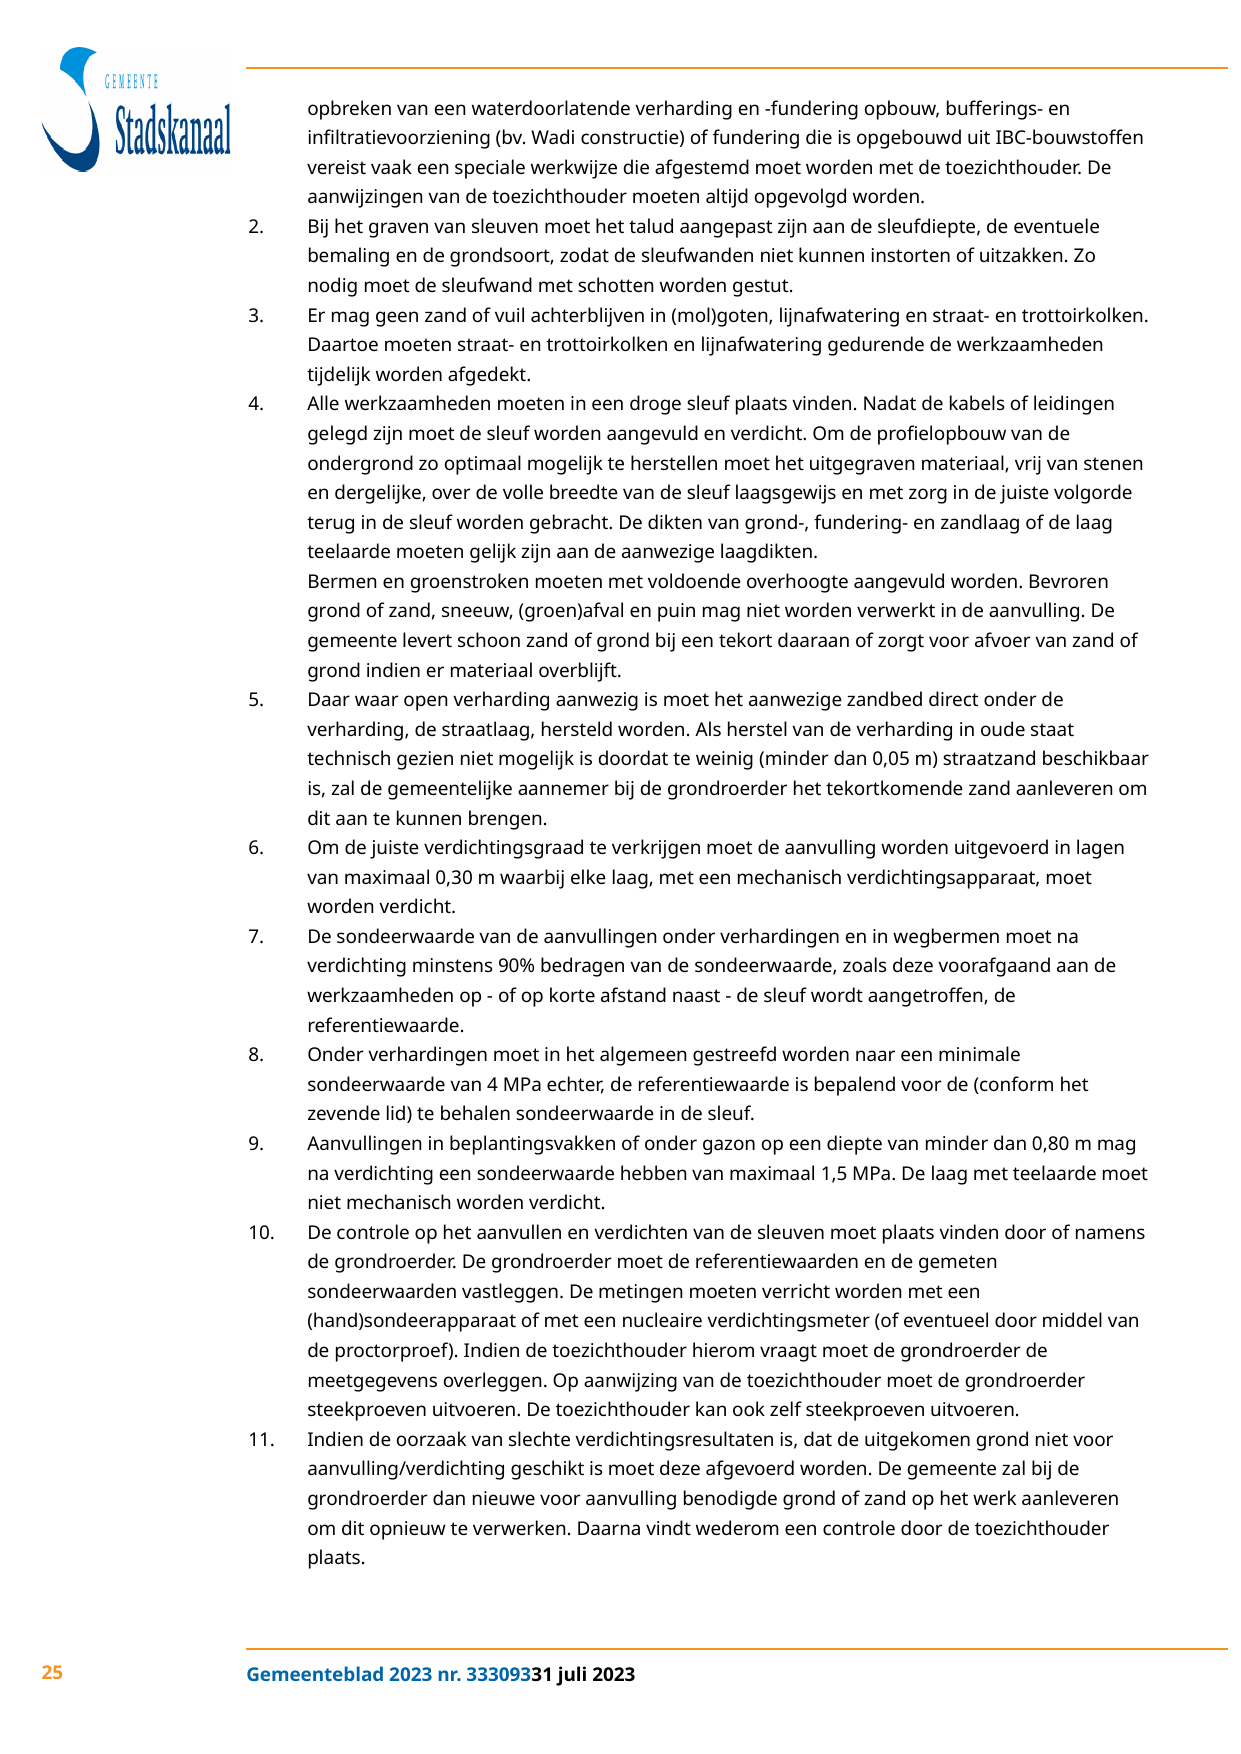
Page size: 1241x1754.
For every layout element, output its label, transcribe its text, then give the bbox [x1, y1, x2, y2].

list Daar waar open verharding aanwezig is moet het aanwezige zandbed direct onder de verharding, de straatlaag, hersteld worden. Als herstel van de verharding in oude staat technisch gezien niet mogelijk is doordat te weinig (minder dan 0,05 m) straatzand beschikbaar is, zal de gemeentelijke aannemer bij de grondroerder het tekortkomende zand aanleveren om dit aan te kunnen brengen. [248, 686, 1152, 831]
list De sondeerwaarde van de aanvullingen onder verhardingen en in wegbermen moet na verdichting minstens 90% bedragen van de sondeerwaarde, zoals deze voorafgaand aan de werkzaamheden op - of op korte afstand naast - de sleuf wordt aangetroffen, de referentiewaarde. [248, 923, 1152, 1038]
list Om de juiste verdichtingsgraad te verkrijgen moet de aanvulling worden uitgevoerd in lagen van maximaal 0,30 m waarbij elke laag, met een mechanisch verdichtingsapparaat, moet worden verdicht. [248, 834, 1152, 919]
list Onder verhardingen moet in het algemeen gestreefd worden naar een minimale sondeerwaarde van 4 MPa echter, de referentiewaarde is bepalend voor de (conform het zevende lid) te behalen sondeerwaarde in de sleuf. [248, 1041, 1152, 1126]
list Aanvullingen in beplantingsvakken of onder gazon op een diepte van minder dan 0,80 m mag na verdichting een sondeerwaarde hebben van maximaal 1,5 MPa. De laag met teelaarde moet niet mechanisch worden verdicht. [248, 1130, 1152, 1215]
list Alle werkzaamheden moeten in een droge sleuf plaats vinden. Nadat de kabels of leidingen gelegd zijn moet de sleuf worden aangevuld en verdicht. Om de profielopbouw van de ondergrond zo optimaal mogelijk te herstellen moet het uitgegraven materiaal, vrij van stenen en dergelijke, over de volle breedte van de sleuf laagsgewijs en met zorg in de juiste volgorde terug in de sleuf worden gebracht. De dikten van grond-, fundering- en zandlaag of de laag teelaarde moeten gelijk zijn aan de aanwezige laagdikten. [248, 391, 1152, 564]
list Bij het graven van sleuven moet het talud aangepast zijn aan de sleufdiepte, de eventuele bemaling en de grondsoort, zodat de sleufwanden niet kunnen instorten of uitzakken. Zo nodig moet de sleufwand met schotten worden gestut. [248, 213, 1152, 298]
picture [41, 47, 231, 172]
list De controle op het aanvullen en verdichten van de sleuven moet plaats vinden door of namens de grondroerder. De grondroerder moet de referentiewaarden en de gemeten sondeerwaarden vastleggen. De metingen moeten verricht worden met een (hand)sondeerapparaat of met een nucleaire verdichtingsmeter (of eventueel door middel van de proctorproef). Indien de toezichthouder hierom vraagt moet de grondroerder de meetgegevens overleggen. Op aanwijzing van de toezichthouder moet de grondroerder steekproeven uitvoeren. De toezichthouder kan ook zelf steekproeven uitvoeren. [248, 1219, 1152, 1422]
list Er mag geen zand of vuil achterblijven in (mol)goten, lijnafwatering en straat- en trottoirkolken. Daartoe moeten straat- en trottoirkolken en lijnafwatering gedurende de werkzaamheden tijdelijk worden afgedekt. [248, 302, 1152, 387]
list opbreken van een waterdoorlatende verharding en -fundering opbouw, bufferings- en infiltratievoorziening (bv. Wadi constructie) of fundering die is opgebouwd uit IBC-bouwstoffen vereist vaak een speciale werkwijze die afgestemd moet worden met de toezichthouder. De aanwijzingen van de toezichthouder moeten altijd opgevolgd worden. [248, 95, 1152, 209]
list Bermen en groenstroken moeten met voldoende overhoogte aangevuld worden. Bevroren grond of zand, sneeuw, (groen)afval en puin mag niet worden verwerkt in de aanvulling. De gemeente levert schoon zand of grond bij een tekort daaraan of zorgt voor afvoer van zand of grond indien er materiaal overblijft. [248, 568, 1152, 683]
list Indien de oorzaak van slechte verdichtingsresultaten is, dat de uitgekomen grond niet voor aanvulling/verdichting geschikt is moet deze afgevoerd worden. De gemeente zal bij de grondroerder dan nieuwe voor aanvulling benodigde grond of zand op het werk aanleveren om dit opnieuw te verwerken. Daarna vindt wederom een controle door de toezichthouder plaats. [248, 1426, 1152, 1570]
